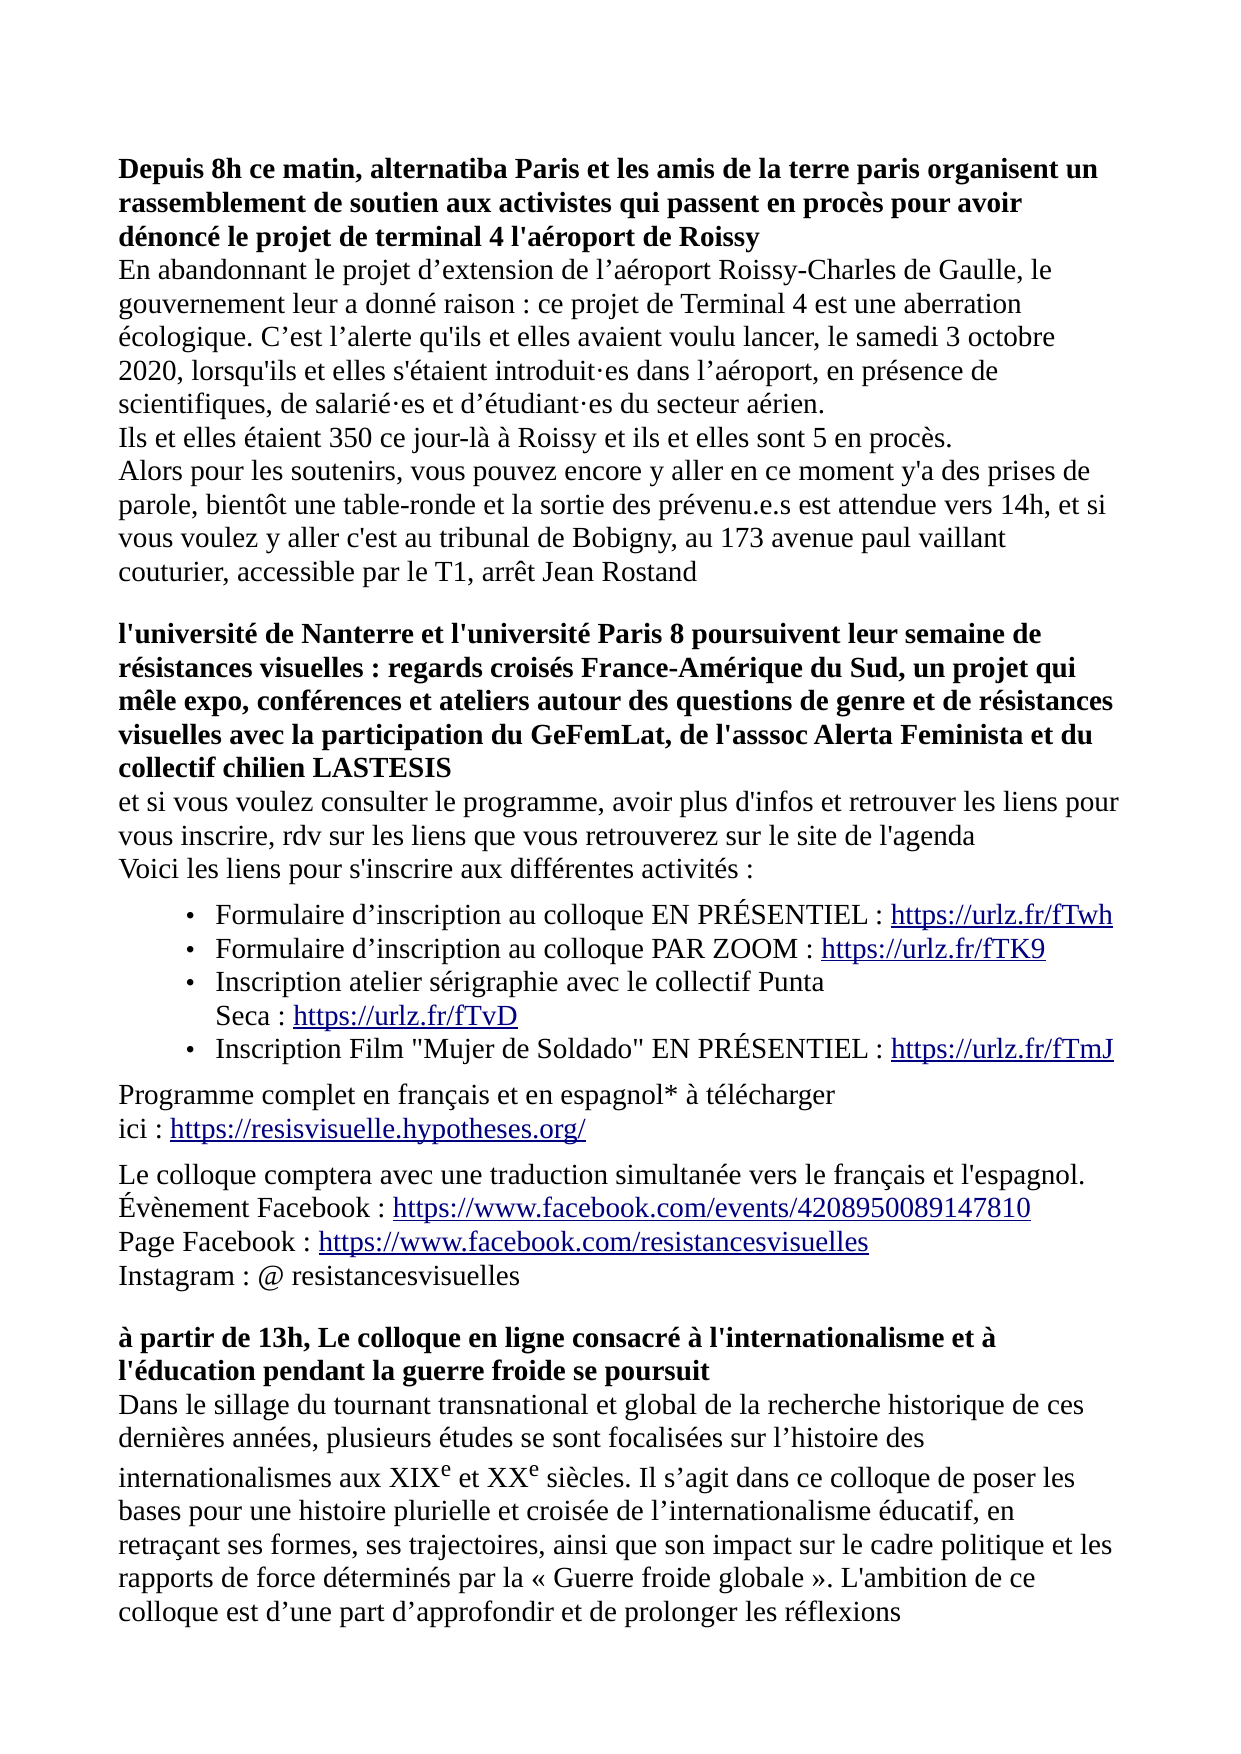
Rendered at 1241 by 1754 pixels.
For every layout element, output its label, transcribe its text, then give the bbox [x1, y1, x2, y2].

text l'université de Nanterre et l'université Paris 8 poursuivent leur semaine de résistances visuelles : regards croisés France-Amérique du Sud, un projet qui mêle expo, conférences et ateliers autour des questions de genre et de résistances visuelles avec la participation du GeFemLat, de l'asssoc Alerta Feminista et du collectif chilien LASTESIS [118, 616, 1122, 784]
text Ils et elles étaient 350 ce jour-là à Roissy et ils et elles sont 5 en procès. [118, 420, 1122, 453]
list Inscription Film "Mujer de Soldado" EN PRÉSENTIEL : https://urlz.fr/fTmJ [186, 1031, 1122, 1065]
text Alors pour les soutenirs, vous pouvez encore y aller en ce moment y'a des prises de parole, bientôt une table-ronde et la sortie des prévenu.e.s est attendue vers 14h, et si vous voulez y aller c'est au tribunal de Bobigny, au 173 avenue paul vaillant couturier, accessible par le T1, arrêt Jean Rostand [118, 453, 1122, 588]
text Dans le sillage du tournant transnational et global de la recherche historique de ces dernières années, plusieurs études se sont focalisées sur l’histoire des internationalismes aux XIXe et XXe siècles. Il s’agit dans ce colloque de poser les bases pour une histoire plurielle et croisée de l’internationalisme éducatif, en retraçant ses formes, ses trajectoires, ainsi que son impact sur le cadre politique et les rapports de force déterminés par la « Guerre froide globale ». L'ambition de ce colloque est d’une part d’approfondir et de prolonger les réflexions [118, 1387, 1122, 1627]
text Voici les liens pour s'inscrire aux différentes activités : [118, 851, 1122, 885]
text Depuis 8h ce matin, alternatiba Paris et les amis de la terre paris organisent un rassemblement de soutien aux activistes qui passent en procès pour avoir dénoncé le projet de terminal 4 l'aéroport de Roissy [118, 152, 1122, 252]
text Évènement Facebook : https://www.facebook.com/events/4208950089147810 Page Facebook : https://www.facebook.com/resistancesvisuelles [118, 1191, 1122, 1258]
text Instagram : @ resistancesvisuelles [118, 1258, 1122, 1291]
text Programme complet en français et en espagnol* à télécharger ici : https://resisvisuelle.hypotheses.org/ [118, 1077, 1122, 1144]
text En abandonnant le projet d’extension de l’aéroport Roissy-Charles de Gaulle, le gouvernement leur a donné raison : ce projet de Terminal 4 est une aberration écologique. C’est l’alerte qu'ils et elles avaient voulu lancer, le samedi 3 octobre 2020, lorsqu'ils et elles s'étaient introduit·es dans l’aéroport, en présence de scientifiques, de salarié·es et d’étudiant·es du secteur aérien. [118, 252, 1122, 420]
text à partir de 13h, Le colloque en ligne consacré à l'internationalisme et à l'éducation pendant la guerre froide se poursuit [118, 1320, 1122, 1387]
text et si vous voulez consulter le programme, avoir plus d'infos et retrouver les liens pour vous inscrire, rdv sur les liens que vous retrouverez sur le site de l'agenda [118, 784, 1122, 851]
list Inscription atelier sérigraphie avec le collectif Punta Seca : https://urlz.fr/fTvD [186, 964, 1122, 1031]
list Formulaire d’inscription au colloque EN PRÉSENTIEL : https://urlz.fr/fTwh [186, 897, 1122, 931]
text Le colloque comptera avec une traduction simultanée vers le français et l'espagnol. [118, 1157, 1122, 1191]
list Formulaire d’inscription au colloque PAR ZOOM : https://urlz.fr/fTK9 [186, 931, 1122, 964]
